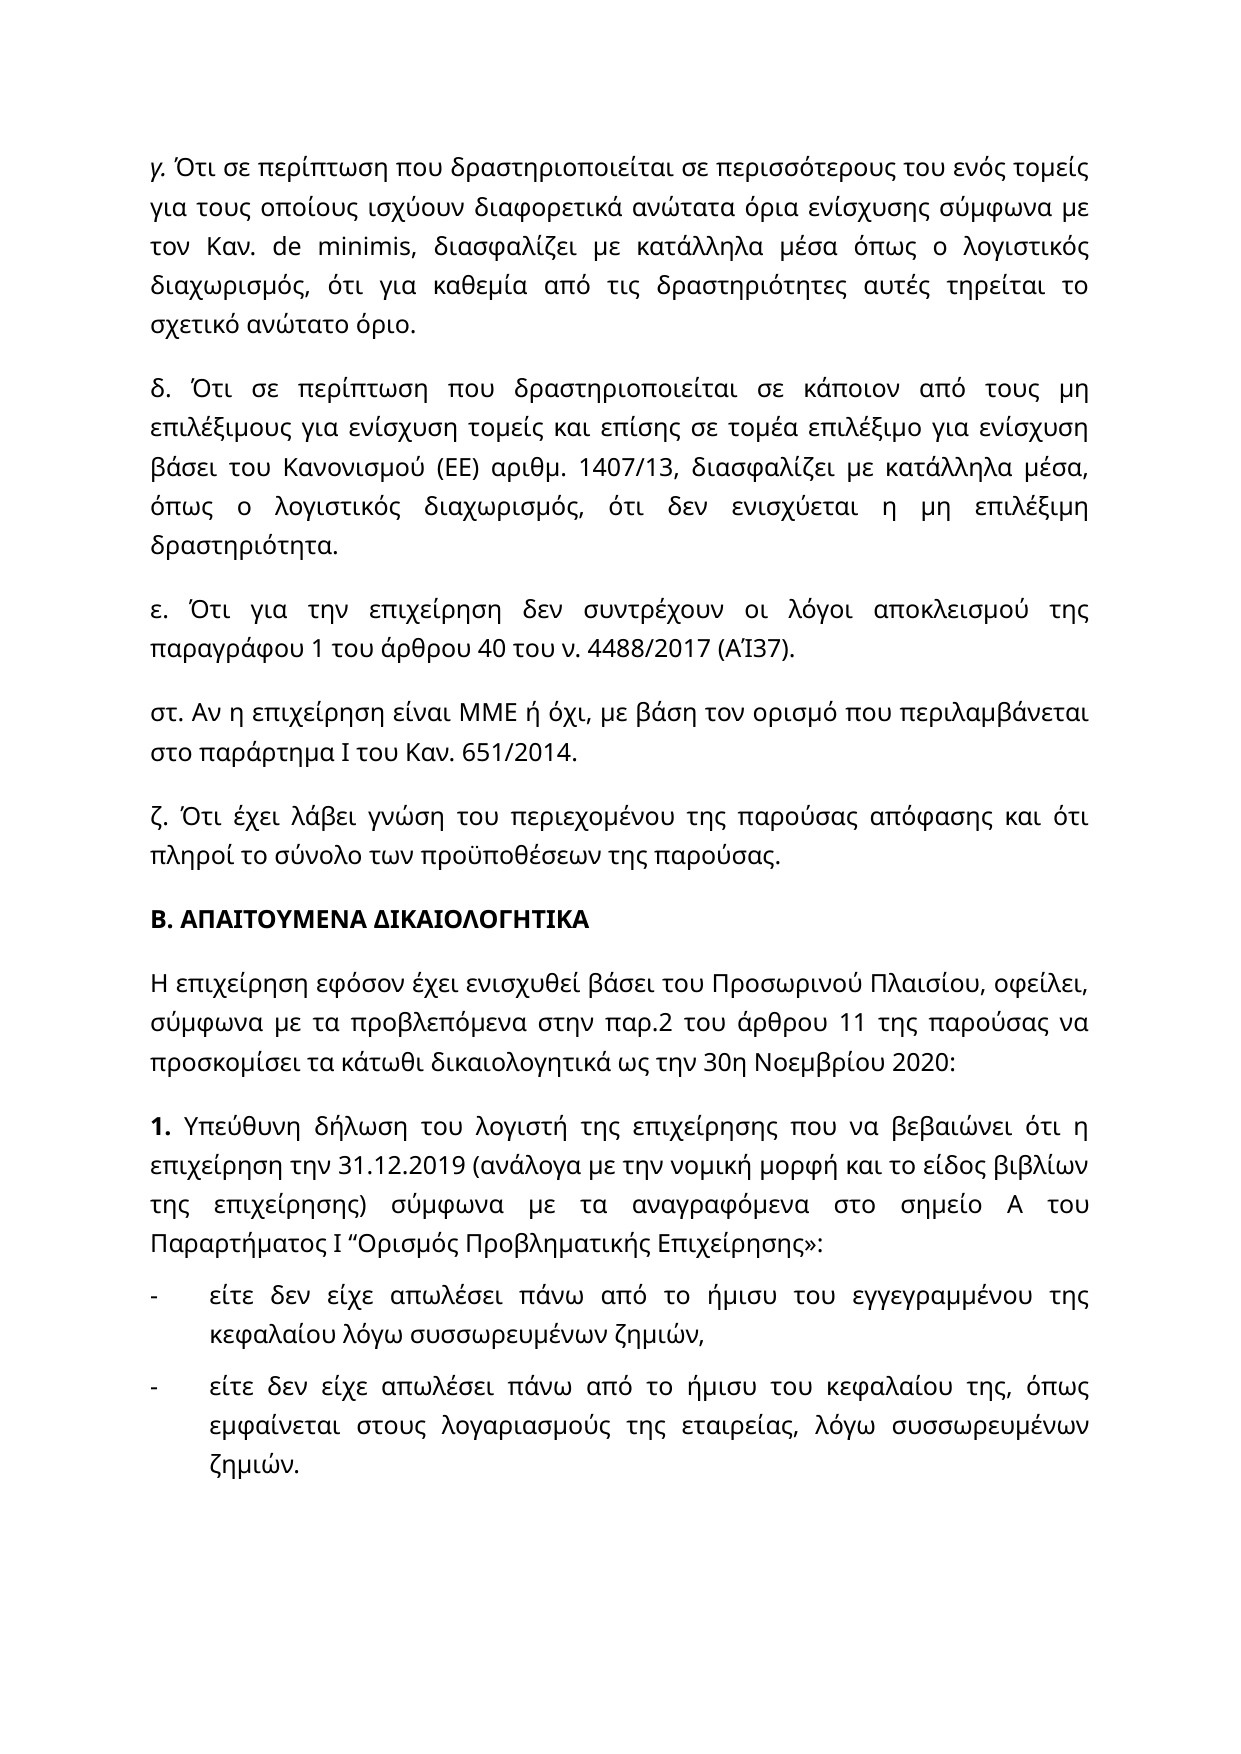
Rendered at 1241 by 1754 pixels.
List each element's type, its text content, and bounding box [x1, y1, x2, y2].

list - είτε δεν είχε απωλέσει πάνω από το ήμισυ του κεφαλαίου της, όπως εμφαίνεται στους λογαριασμούς της εταιρείας, λόγω συσσωρευμένων ζημιών. [150, 1368, 1090, 1481]
text ζ. Ότι έχει λάβει γνώση του περιεχομένου της παρούσας απόφασης και ότι πληροί το σύνολο των προϋποθέσεων της παρούσας. [150, 798, 1090, 872]
text ε. Ότι για την επιχείρηση δεν συντρέχουν οι λόγοι αποκλεισμού της παραγράφου 1 του άρθρου 40 του ν. 4488/2017 (ΑΊ37). [150, 592, 1090, 665]
text Β. ΑΠΑΙΤΟΥΜΕΝΑ ΔΙΚΑΙΟΛΟΓΗΤΙΚΑ [150, 902, 1090, 936]
list - είτε δεν είχε απωλέσει πάνω από το ήμισυ του εγγεγραμμένου της κεφαλαίου λόγω συσσωρευμένων ζημιών, [150, 1277, 1090, 1351]
text 1. Υπεύθυνη δήλωση του λογιστή της επιχείρησης που να βεβαιώνει ότι η επιχείρηση την 31.12.2019 (ανάλογα με την νομική μορφή και το είδος βιβλίων της επιχείρησης) σύμφωνα με τα αναγραφόμενα στο σημείο Α του Παραρτήματος Ι “Ορισμός Προβληματικής Επιχείρησης»: [150, 1108, 1090, 1260]
text Η επιχείρηση εφόσον έχει ενισχυθεί βάσει του Προσωρινού Πλαισίου, οφείλει, σύμφωνα με τα προβλεπόμενα στην παρ.2 του άρθρου 11 της παρούσας να προσκομίσει τα κάτωθι δικαιολογητικά ως την 30η Νοεμβρίου 2020: [150, 966, 1090, 1078]
text δ. Ότι σε περίπτωση που δραστηριοποιείται σε κάποιον από τους μη επιλέξιμους για ενίσχυση τομείς και επίσης σε τομέα επιλέξιμο για ενίσχυση βάσει του Κανονισμού (ΕΕ) αριθμ. 1407/13, διασφαλίζει με κατάλληλα μέσα, όπως ο λογιστικός διαχωρισμός, ότι δεν ενισχύεται η μη επιλέξιμη δραστηριότητα. [150, 371, 1090, 562]
text γ. Ότι σε περίπτωση που δραστηριοποιείται σε περισσότερους του ενός τομείς για τους οποίους ισχύουν διαφορετικά ανώτατα όρια ενίσχυσης σύμφωνα με τον Καν. de minimis, διασφαλίζει με κατάλληλα μέσα όπως ο λογιστικός διαχωρισμός, ότι για καθεμία από τις δραστηριότητες αυτές τηρείται το σχετικό ανώτατο όριο. [150, 150, 1090, 341]
text στ. Αν η επιχείρηση είναι ΜΜΕ ή όχι, με βάση τον ορισμό που περιλαμβάνεται στο παράρτημα Ι του Καν. 651/2014. [150, 695, 1090, 768]
